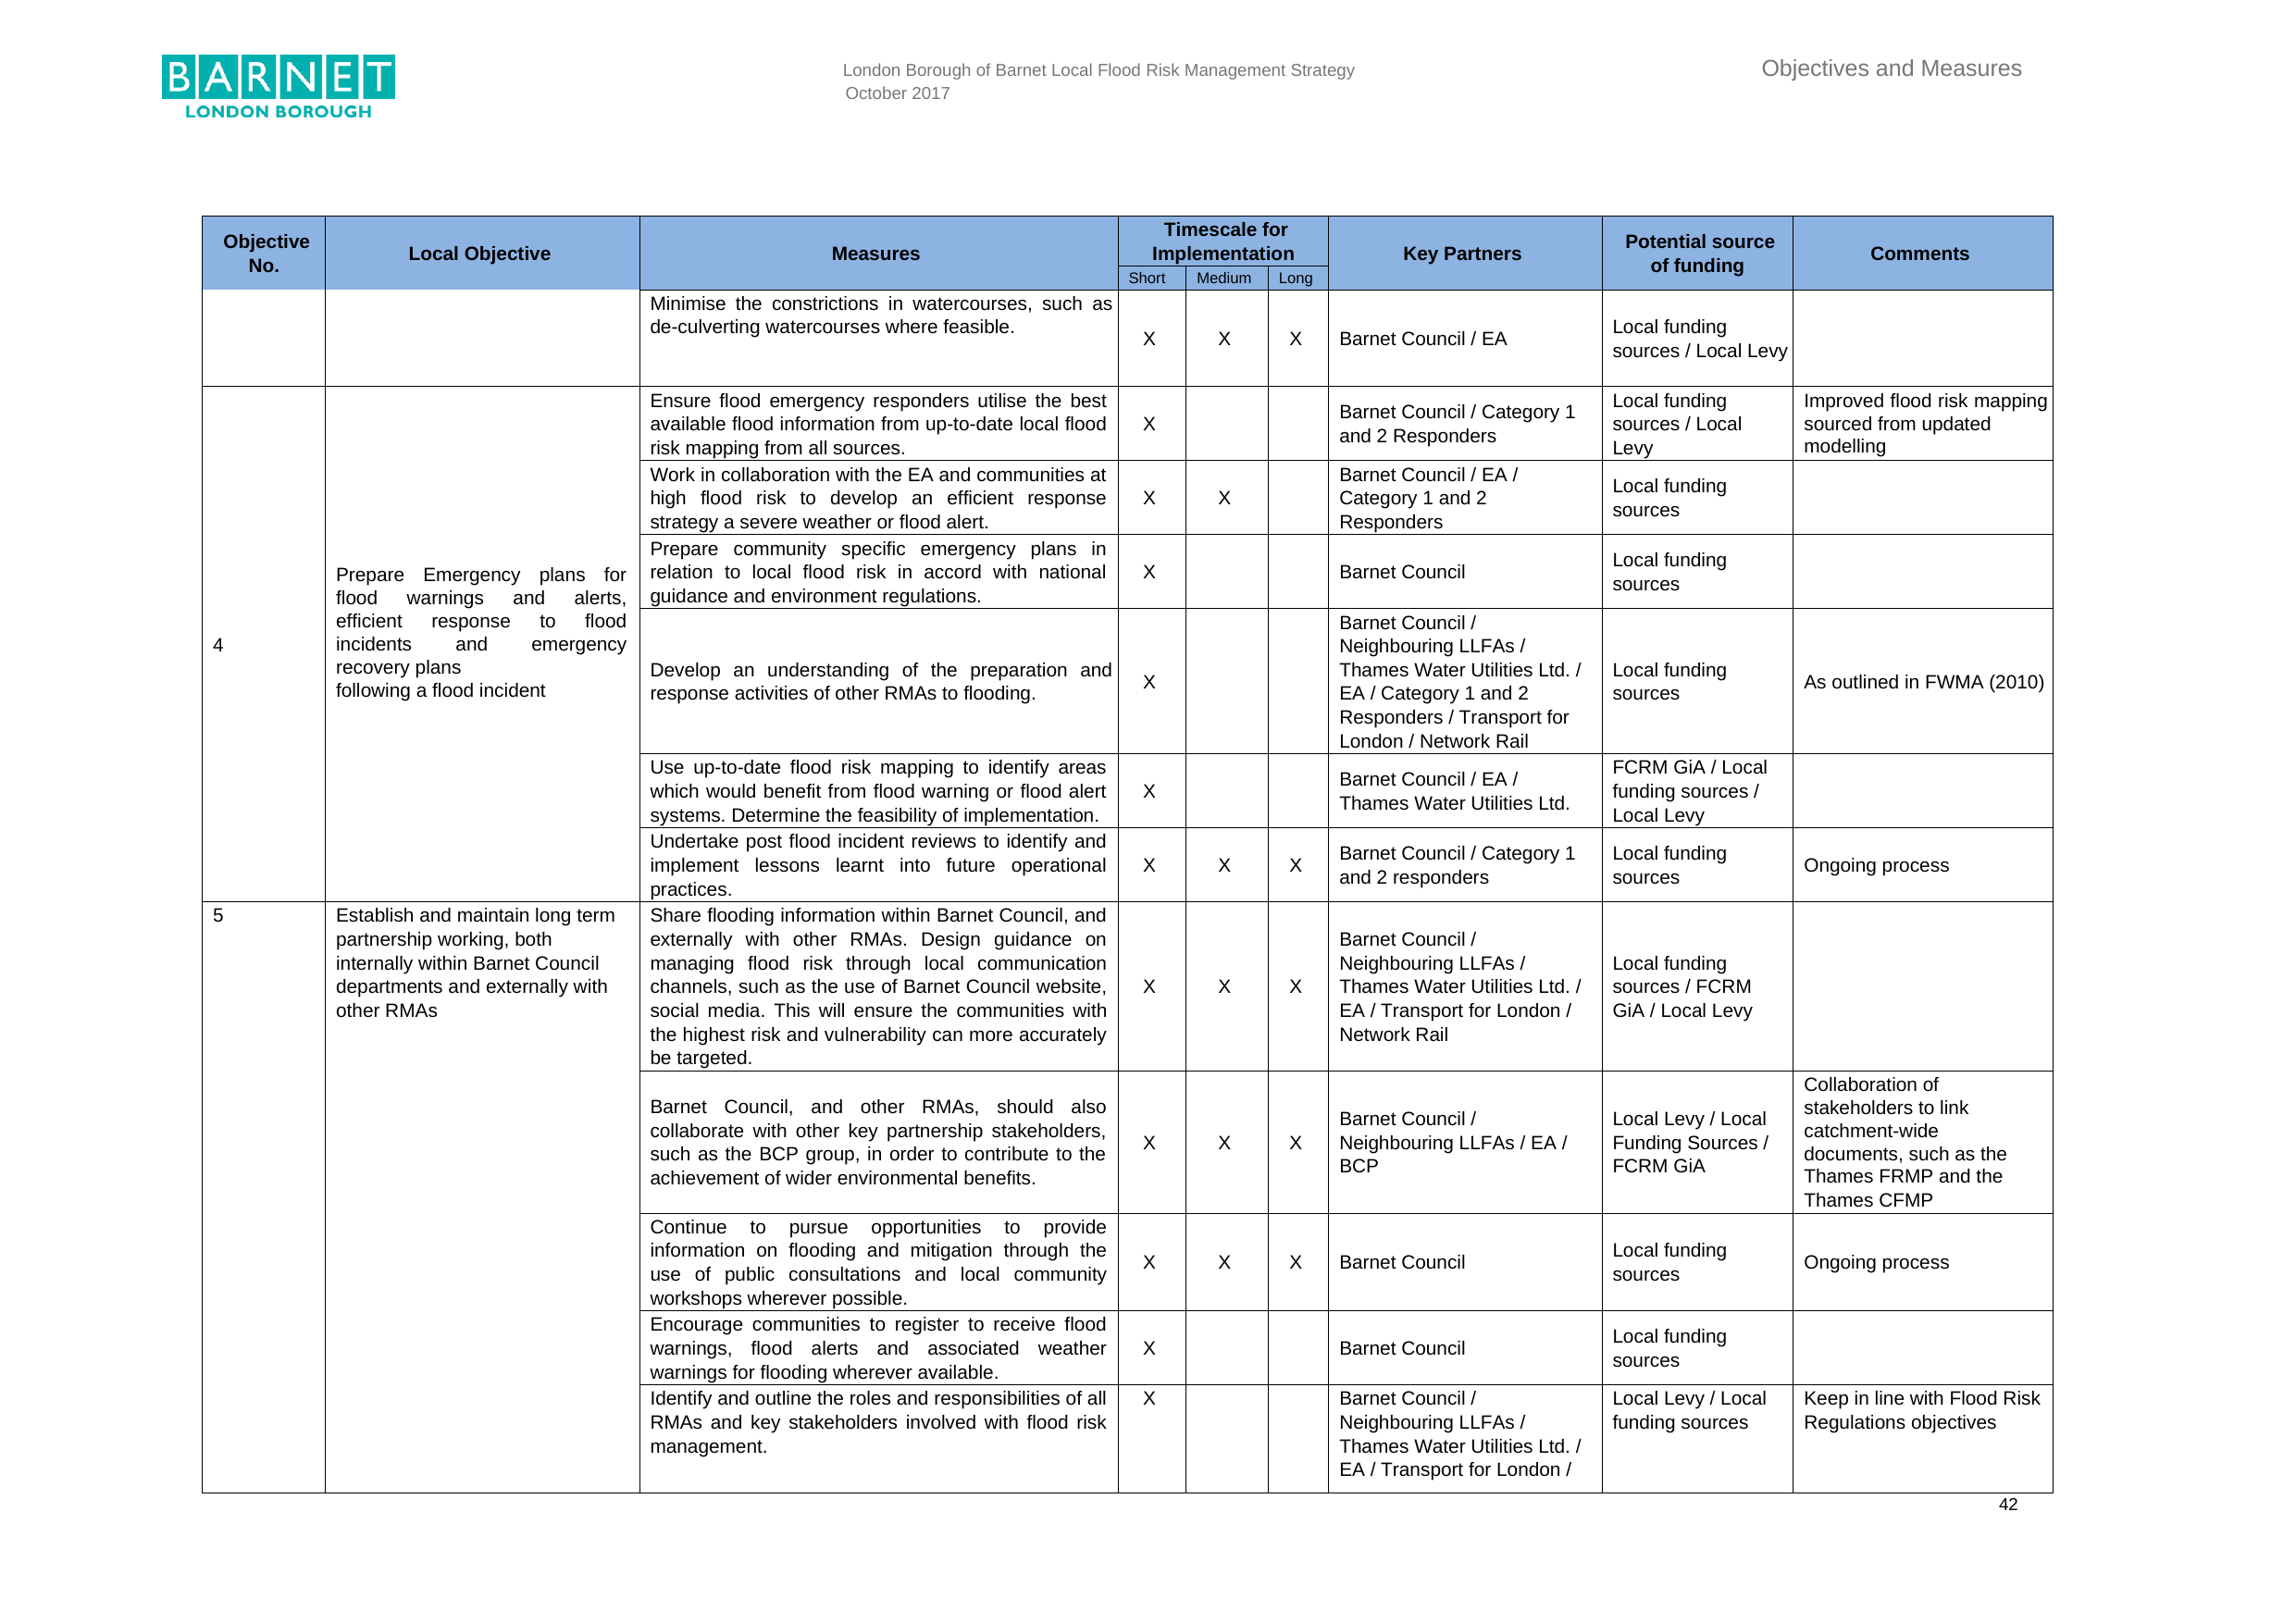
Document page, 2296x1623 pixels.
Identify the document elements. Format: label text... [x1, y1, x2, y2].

table_cell [1793, 1311, 2053, 1384]
table_cell Improved flood risk mapping sourced from updated modelling [1793, 387, 2053, 460]
table_cell X [1186, 1072, 1268, 1213]
table_cell Ensure flood emergency responders utilise the best available flood information from up-to-date local flood risk mapping from all sources. [640, 387, 1118, 460]
table_cell [1186, 387, 1268, 460]
table_cell Barnet Council / Neighbouring LLFAs / Thames Water Utilities Ltd. / EA / Category 1 and 2 Responders / Transport for London / Network Rail [1329, 609, 1602, 753]
table_cell Undertake post flood incident reviews to identify and implement lessons learnt into future operational practices. [640, 828, 1118, 901]
table_header Key Partners [1329, 217, 1602, 290]
table_cell X [1119, 1385, 1185, 1493]
table_cell [326, 290, 639, 386]
table_cell [1186, 535, 1268, 608]
table_cell Barnet Council / EA [1329, 291, 1602, 386]
table_cell X [1119, 902, 1185, 1071]
table_header Local Objective [326, 217, 639, 290]
table_cell Local funding sources [1603, 1214, 1793, 1310]
table_cell X [1186, 902, 1268, 1071]
table_cell [1186, 609, 1268, 753]
table_cell Continue to pursue opportunities to provide information on flooding and mitigation through the use of public consultations and local community workshops wherever possible. [640, 1214, 1118, 1310]
table_cell [1269, 535, 1328, 608]
table_cell [1793, 291, 2053, 386]
table_cell [1793, 754, 2053, 827]
table_cell Establish and maintain long term partnership working, both internally within Barnet Council departments and externally with other RMAs [326, 902, 639, 1493]
table_cell Work in collaboration with the EA and communities at high flood risk to develop an efficient response strategy a severe weather or flood alert. [640, 461, 1118, 534]
table_cell Local funding sources / FCRM GiA / Local Levy [1603, 902, 1793, 1071]
table_cell X [1119, 535, 1185, 608]
table_cell [1186, 754, 1268, 827]
table_cell Local funding sources [1603, 609, 1793, 753]
table_cell X [1186, 291, 1268, 386]
table_cell X [1186, 461, 1268, 534]
table_cell X [1186, 828, 1268, 901]
table_cell As outlined in FWMA (2010) [1793, 609, 2053, 753]
table_cell X [1119, 754, 1185, 827]
table_cell [1269, 1385, 1328, 1493]
table_cell Local Levy / Local Funding Sources / FCRM GiA [1603, 1072, 1793, 1213]
table_header Timescale for Implementation [1119, 217, 1328, 266]
table_cell Local funding sources [1603, 1311, 1793, 1384]
table_cell X [1119, 1311, 1185, 1384]
table_cell Local funding sources / Local Levy [1603, 291, 1793, 386]
table_cell Collaboration of stakeholders to link catchment-wide documents, such as the Thames FRMP and the Thames CFMP [1793, 1072, 2053, 1213]
table_cell Long [1269, 266, 1328, 290]
table_cell Keep in line with Flood Risk Regulations objectives [1793, 1385, 2053, 1493]
table_cell Barnet Council / Neighbouring LLFAs / EA / BCP [1329, 1072, 1602, 1213]
table_cell [1269, 754, 1328, 827]
table_cell Barnet Council [1329, 1214, 1602, 1310]
table_cell 4 [203, 387, 325, 901]
table_cell Barnet Council, and other RMAs, should also collaborate with other key partnership stakeholders, such as the BCP group, in order to contribute to the achievement of wider environmental benefits. [640, 1072, 1118, 1213]
table_cell Use up-to-date flood risk mapping to identify areas which would benefit from flood warning or flood alert systems. Determine the feasibility of implementation. [640, 754, 1118, 827]
table_cell [1793, 902, 2053, 1071]
table_cell Barnet Council / Neighbouring LLFAs / Thames Water Utilities Ltd. / EA / Transport for London / [1329, 1385, 1602, 1493]
table_cell Local funding sources [1603, 828, 1793, 901]
table_cell Barnet Council / EA / Thames Water Utilities Ltd. [1329, 754, 1602, 827]
table_cell X [1119, 609, 1185, 753]
table_cell Barnet Council / Category 1 and 2 Responders [1329, 387, 1602, 460]
table_cell [1269, 1311, 1328, 1384]
table_cell [1186, 1311, 1268, 1384]
table_cell FCRM GiA / Local funding sources / Local Levy [1603, 754, 1793, 827]
table_cell [203, 290, 325, 386]
table_cell Local funding sources [1603, 461, 1793, 534]
table_cell [1269, 461, 1328, 534]
table_cell Barnet Council / Category 1 and 2 responders [1329, 828, 1602, 901]
table_cell 5 [203, 902, 325, 1493]
table_cell Barnet Council [1329, 535, 1602, 608]
table_cell X [1186, 1214, 1268, 1310]
table_cell X [1269, 902, 1328, 1071]
table_cell Encourage communities to register to receive flood warnings, flood alerts and associated weather warnings for flooding wherever available. [640, 1311, 1118, 1384]
table_cell X [1269, 1214, 1328, 1310]
table_cell Local Levy / Local funding sources [1603, 1385, 1793, 1493]
table_cell Local funding sources / Local Levy [1603, 387, 1793, 460]
table_cell Barnet Council [1329, 1311, 1602, 1384]
table_header Measures [640, 217, 1118, 290]
table_cell X [1119, 291, 1185, 386]
table_cell Share flooding information within Barnet Council, and externally with other RMAs. Design guidance on managing flood risk through local communication channels, such as the use of Barnet Council website, social media. This will ensure the communities with the highest risk and vulnerability can more accurately be targeted. [640, 902, 1118, 1071]
table_cell Ongoing process [1793, 828, 2053, 901]
table_cell Medium [1186, 266, 1268, 290]
table_cell Barnet Council / EA / Category 1 and 2 Responders [1329, 461, 1602, 534]
table_cell X [1269, 1072, 1328, 1213]
table_header Objective No. [203, 217, 325, 290]
table_cell Local funding sources [1603, 535, 1793, 608]
table_cell [1186, 1385, 1268, 1493]
table_cell X [1269, 828, 1328, 901]
table_cell Ongoing process [1793, 1214, 2053, 1310]
table_cell X [1119, 387, 1185, 460]
table_cell X [1119, 828, 1185, 901]
table_cell Prepare community specific emergency plans in relation to local flood risk in accord with national guidance and environment regulations. [640, 535, 1118, 608]
table_cell X [1119, 1214, 1185, 1310]
table_header Comments [1793, 217, 2053, 290]
table_cell Barnet Council / Neighbouring LLFAs / Thames Water Utilities Ltd. / EA / Transport for London / Network Rail [1329, 902, 1602, 1071]
table_cell [1793, 461, 2053, 534]
table_cell Short [1119, 266, 1185, 290]
table_cell [1269, 387, 1328, 460]
table_cell X [1269, 291, 1328, 386]
table_cell X [1119, 461, 1185, 534]
table_cell Prepare Emergency plans for flood warnings and alerts, efficient response to flood incidents and emergency recovery plans following a flood incident [326, 387, 639, 901]
table_cell Identify and outline the roles and responsibilities of all RMAs and key stakeholders involved with flood risk management. [640, 1385, 1118, 1493]
table_cell Minimise the constrictions in watercourses, such as de-culverting watercourses where feasible. [640, 291, 1118, 386]
table_header Potential source of funding [1603, 217, 1793, 290]
table_cell [1793, 535, 2053, 608]
table_cell [1269, 609, 1328, 753]
table_cell X [1119, 1072, 1185, 1213]
table_cell Develop an understanding of the preparation and response activities of other RMAs to flooding. [640, 609, 1118, 753]
